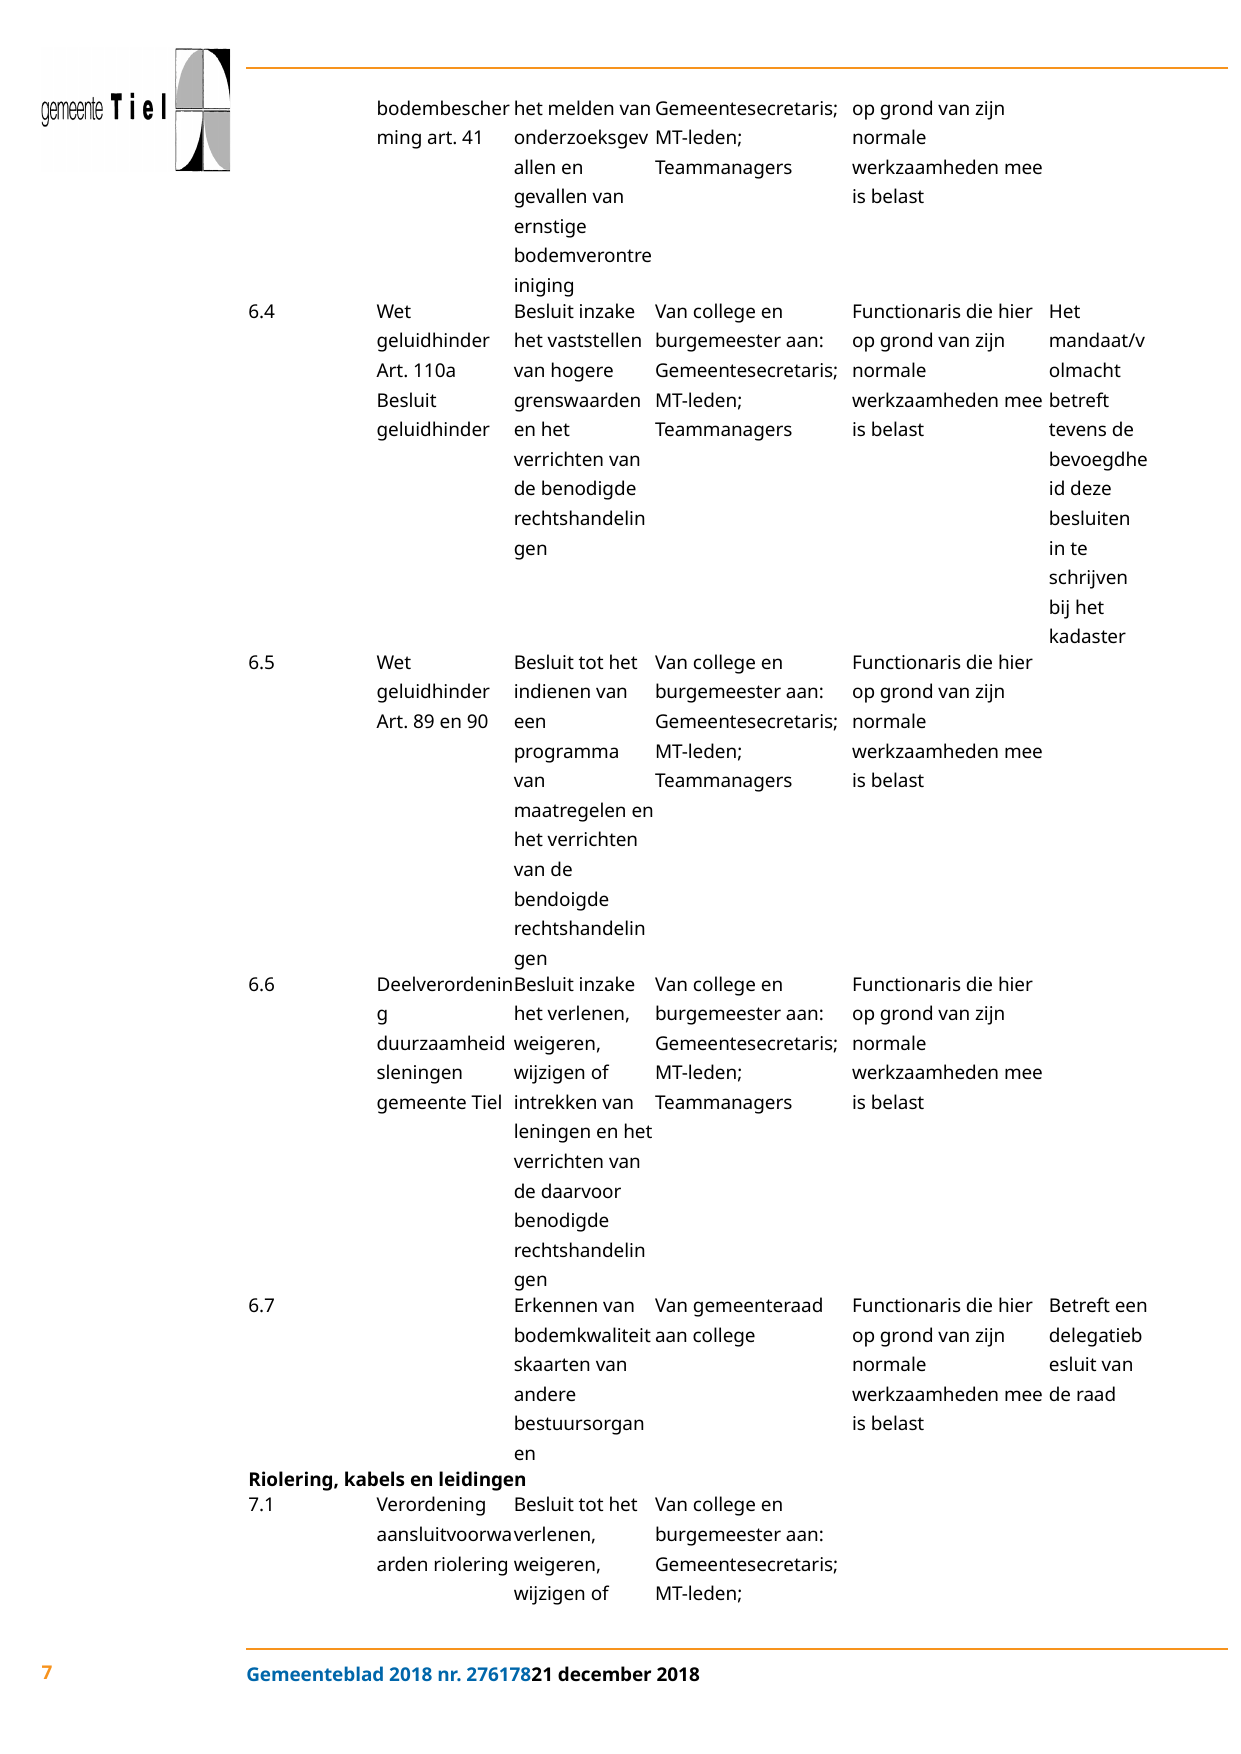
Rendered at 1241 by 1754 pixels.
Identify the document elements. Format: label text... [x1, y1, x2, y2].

table_cell [1049, 1492, 1152, 1606]
table_cell 7.1 [248, 1492, 376, 1606]
table_cell Besluit inzake het vaststellen van hogere grenswaarden en het verrichten van de benodigde rechtshandelingen [514, 298, 655, 649]
table_cell [1049, 649, 1152, 971]
table_cell Besluit tot het indienen van een programma van maatregelen en het verrichten van de bendoigde rechtshandelingen [514, 649, 655, 971]
table_cell Deelverordening duurzaamheidsleningen gemeente Tiel [376, 971, 513, 1292]
table_cell Het mandaat/volmacht betreft tevens de bevoegdheid deze besluiten in te schrijven bij het kadaster [1049, 298, 1152, 649]
table_cell Besluit inzake het verlenen, weigeren, wijzigen of intrekken van leningen en het verrichten van de daarvoor benodigde rechtshandelingen [514, 971, 655, 1292]
table_cell [248, 95, 376, 298]
table_cell Wet geluidhinder Art. 110a Besluit geluidhinder [376, 298, 513, 649]
table_cell 6.6 [248, 971, 376, 1292]
table_cell Van college en burgemeester aan: Gemeentesecretaris; MT-leden; [655, 1492, 852, 1606]
table_cell het melden van onderzoeksgevallen en gevallen van ernstige bodemverontreiniging [514, 95, 655, 298]
table_cell Verordening aansluitvoorwaarden riolering [376, 1492, 513, 1606]
table_cell 6.7 [248, 1292, 376, 1466]
table_cell Van college en burgemeester aan: Gemeentesecretaris; MT-leden; Teammanagers [655, 971, 852, 1292]
table_cell Wet geluidhinder Art. 89 en 90 [376, 649, 513, 971]
table_cell Riolering, kabels en leidingen [248, 1466, 1152, 1492]
table_cell 6.4 [248, 298, 376, 649]
table_cell Functionaris die hier op grond van zijn normale werkzaamheden mee is belast [852, 971, 1049, 1292]
table_cell Van gemeenteraad aan college [655, 1292, 852, 1466]
table_cell Functionaris die hier op grond van zijn normale werkzaamheden mee is belast [852, 649, 1049, 971]
table_cell bodembescherming art. 41 [376, 95, 513, 298]
table_cell Van college en burgemeester aan: Gemeentesecretaris; MT-leden; Teammanagers [655, 298, 852, 649]
table_cell 6.5 [248, 649, 376, 971]
table_cell Van college en burgemeester aan: Gemeentesecretaris; MT-leden; Teammanagers [655, 649, 852, 971]
table_cell Betreft een delegatiebesluit van de raad [1049, 1292, 1152, 1466]
table_cell [852, 1492, 1049, 1606]
table_cell Functionaris die hier op grond van zijn normale werkzaamheden mee is belast [852, 1292, 1049, 1466]
table_cell Erkennen van bodemkwaliteitskaarten van andere bestuursorganen [514, 1292, 655, 1466]
table_cell [376, 1292, 513, 1466]
table_cell [1049, 95, 1152, 298]
picture [41, 47, 231, 172]
table_cell Gemeentesecretaris; MT-leden; Teammanagers [655, 95, 852, 298]
table_cell [1049, 971, 1152, 1292]
table_cell op grond van zijn normale werkzaamheden mee is belast [852, 95, 1049, 298]
table_cell Besluit tot het verlenen, weigeren, wijzigen of [514, 1492, 655, 1606]
table_cell Functionaris die hier op grond van zijn normale werkzaamheden mee is belast [852, 298, 1049, 649]
